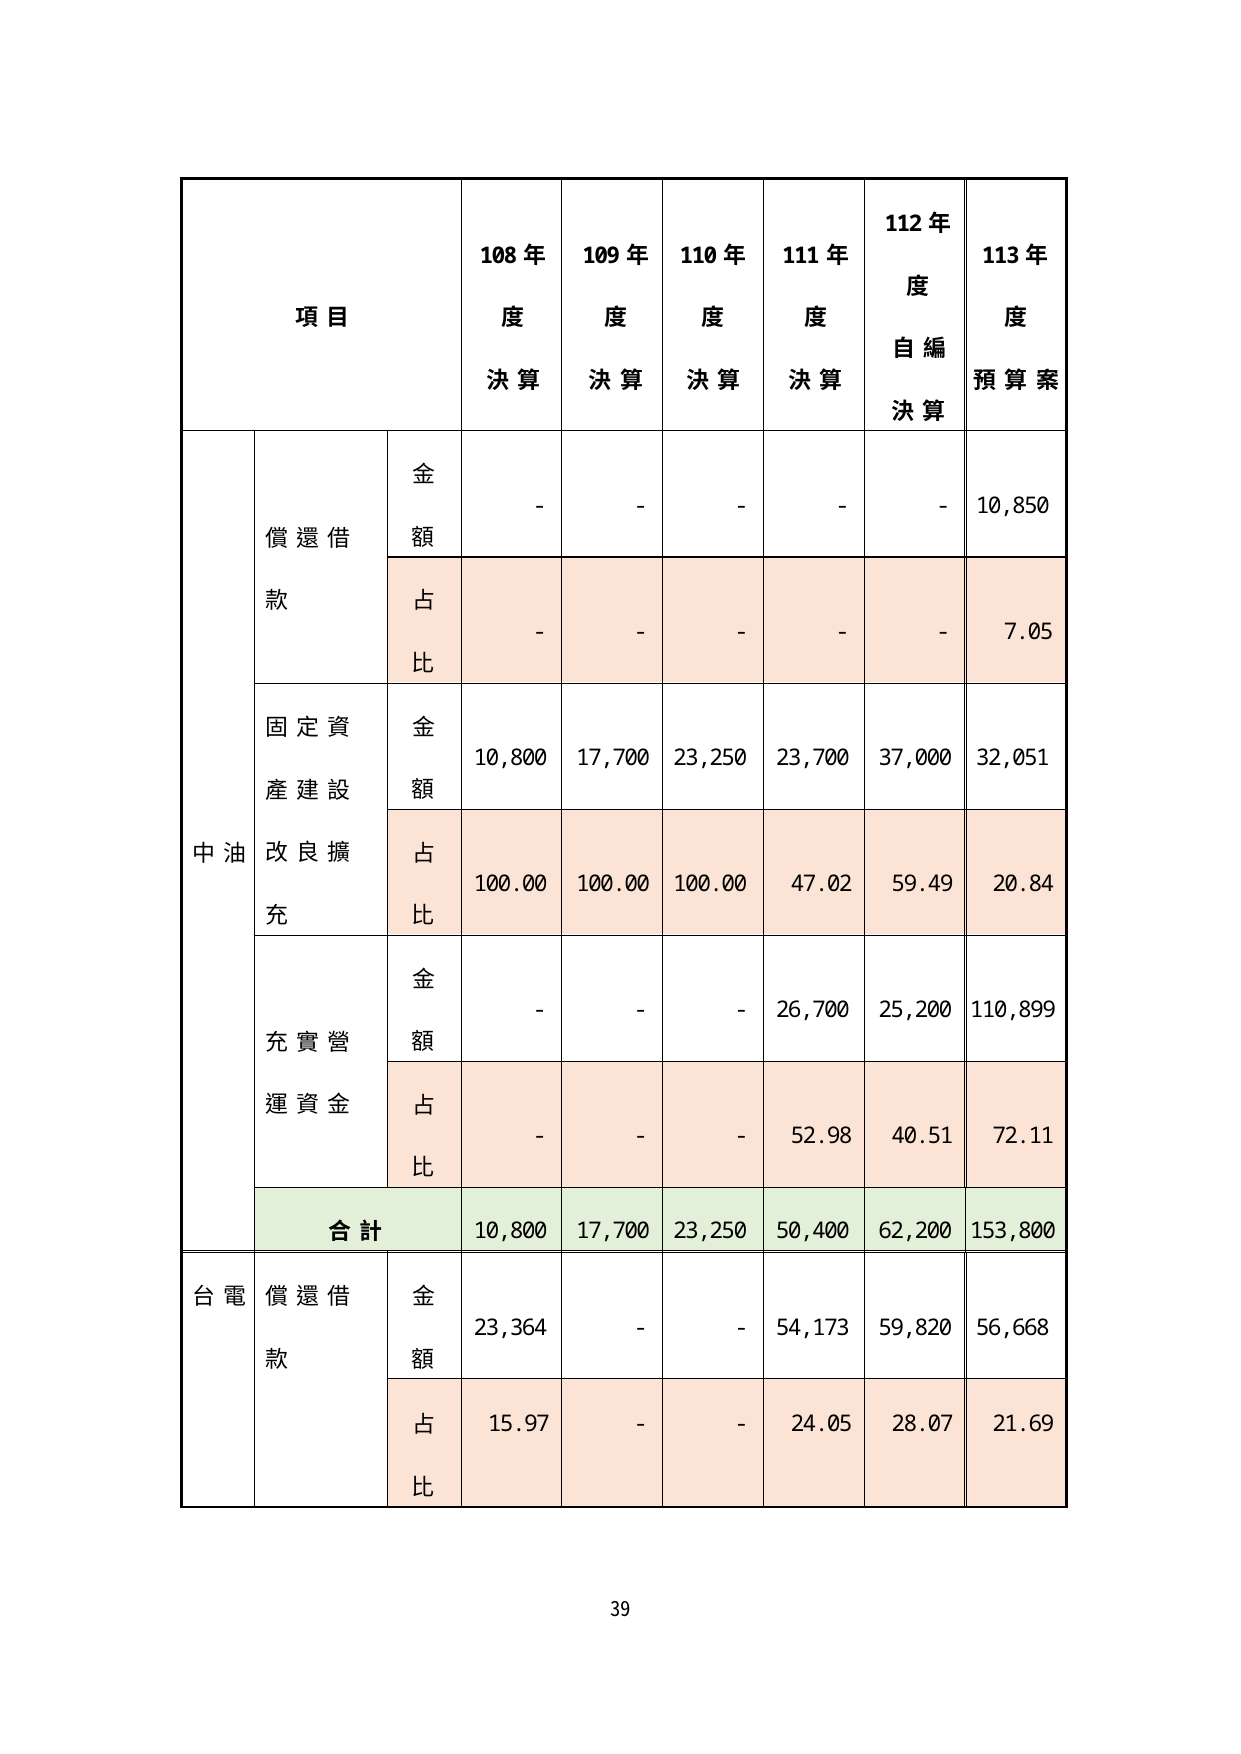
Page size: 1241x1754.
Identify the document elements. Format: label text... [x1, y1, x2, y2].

table_cell 占比 [388, 1062, 461, 1187]
table_cell 占比 [388, 558, 461, 682]
table_cell - [462, 558, 561, 682]
table_cell 金額 [388, 936, 461, 1061]
table_cell 固定資產建設改良擴充 [255, 684, 387, 934]
table_cell 21.69 [967, 1379, 1065, 1506]
table_cell 100.00 [663, 810, 763, 934]
table_header 項目 [183, 180, 461, 430]
table_cell - [663, 558, 763, 682]
table_cell 59,820 [865, 1253, 964, 1378]
table_header 109年度 決算 [562, 180, 662, 430]
table_cell - [562, 936, 662, 1061]
table_cell 54,173 [764, 1253, 864, 1378]
table_cell 47.02 [764, 810, 864, 934]
table_cell 23,364 [462, 1253, 561, 1378]
table_cell - [663, 1253, 763, 1378]
table_cell 17,700 [562, 1188, 662, 1250]
table_cell 15.97 [462, 1379, 561, 1506]
table_cell 100.00 [462, 810, 561, 934]
table_cell 23,700 [764, 684, 864, 808]
table_cell 10,800 [462, 684, 561, 808]
table_cell - [764, 431, 864, 556]
table_cell - [562, 1062, 662, 1187]
table_cell 24.05 [764, 1379, 864, 1506]
table_cell - [663, 431, 763, 556]
table_cell 59.49 [865, 810, 964, 934]
table_cell 金額 [388, 431, 461, 556]
table_cell 充實營運資金 [255, 936, 387, 1187]
table_cell 20.84 [967, 810, 1065, 934]
table_cell - [562, 1379, 662, 1506]
table_header 108年度 決算 [462, 180, 561, 430]
table_header 113年度 預算案 [967, 180, 1065, 430]
table_cell - [462, 431, 561, 556]
table_cell 153,800 [966, 1188, 1065, 1250]
table_cell 62,200 [865, 1188, 965, 1250]
table_cell 100.00 [562, 810, 662, 934]
table_cell 10,800 [462, 1188, 561, 1250]
table_cell - [462, 936, 561, 1061]
table_header 112年度 自編決算 [865, 180, 964, 430]
table_cell 110,899 [967, 936, 1065, 1061]
table_cell 占比 [388, 1379, 461, 1506]
table_cell 合計 [255, 1188, 461, 1250]
table_cell 32,051 [967, 684, 1065, 808]
table_cell 金額 [388, 684, 461, 808]
table_cell 7.05 [967, 558, 1065, 682]
table_cell 金額 [388, 1253, 461, 1378]
table_cell 台電 [183, 1253, 254, 1506]
table_cell 28.07 [865, 1379, 964, 1506]
table_cell 10,850 [967, 431, 1065, 556]
table_cell 償還借款 [255, 431, 387, 682]
table_header 110年度 決算 [663, 180, 763, 430]
table_cell - [764, 558, 864, 682]
table_cell 25,200 [865, 936, 964, 1061]
table_cell 26,700 [764, 936, 864, 1061]
table_cell 72.11 [967, 1062, 1065, 1187]
table_header 111年度 決算 [764, 180, 864, 430]
table_cell - [663, 1062, 763, 1187]
table_cell 23,250 [663, 684, 763, 808]
table_cell 37,000 [865, 684, 964, 808]
table_cell 50,400 [764, 1188, 864, 1250]
table_cell 17,700 [562, 684, 662, 808]
table_cell - [562, 1253, 662, 1378]
table_cell 中油 [183, 431, 254, 1250]
table_cell - [865, 558, 964, 682]
table_cell 52.98 [764, 1062, 864, 1187]
table_cell - [865, 431, 964, 556]
table_cell - [663, 936, 763, 1061]
table_cell - [562, 558, 662, 682]
table_cell 23,250 [663, 1188, 763, 1250]
table_cell - [462, 1062, 561, 1187]
table_cell 56,668 [967, 1253, 1065, 1378]
table_cell 40.51 [865, 1062, 964, 1187]
table_cell 償還借款 [255, 1253, 387, 1506]
table_cell - [663, 1379, 763, 1506]
table_cell 占比 [388, 810, 461, 934]
table_cell - [562, 431, 662, 556]
